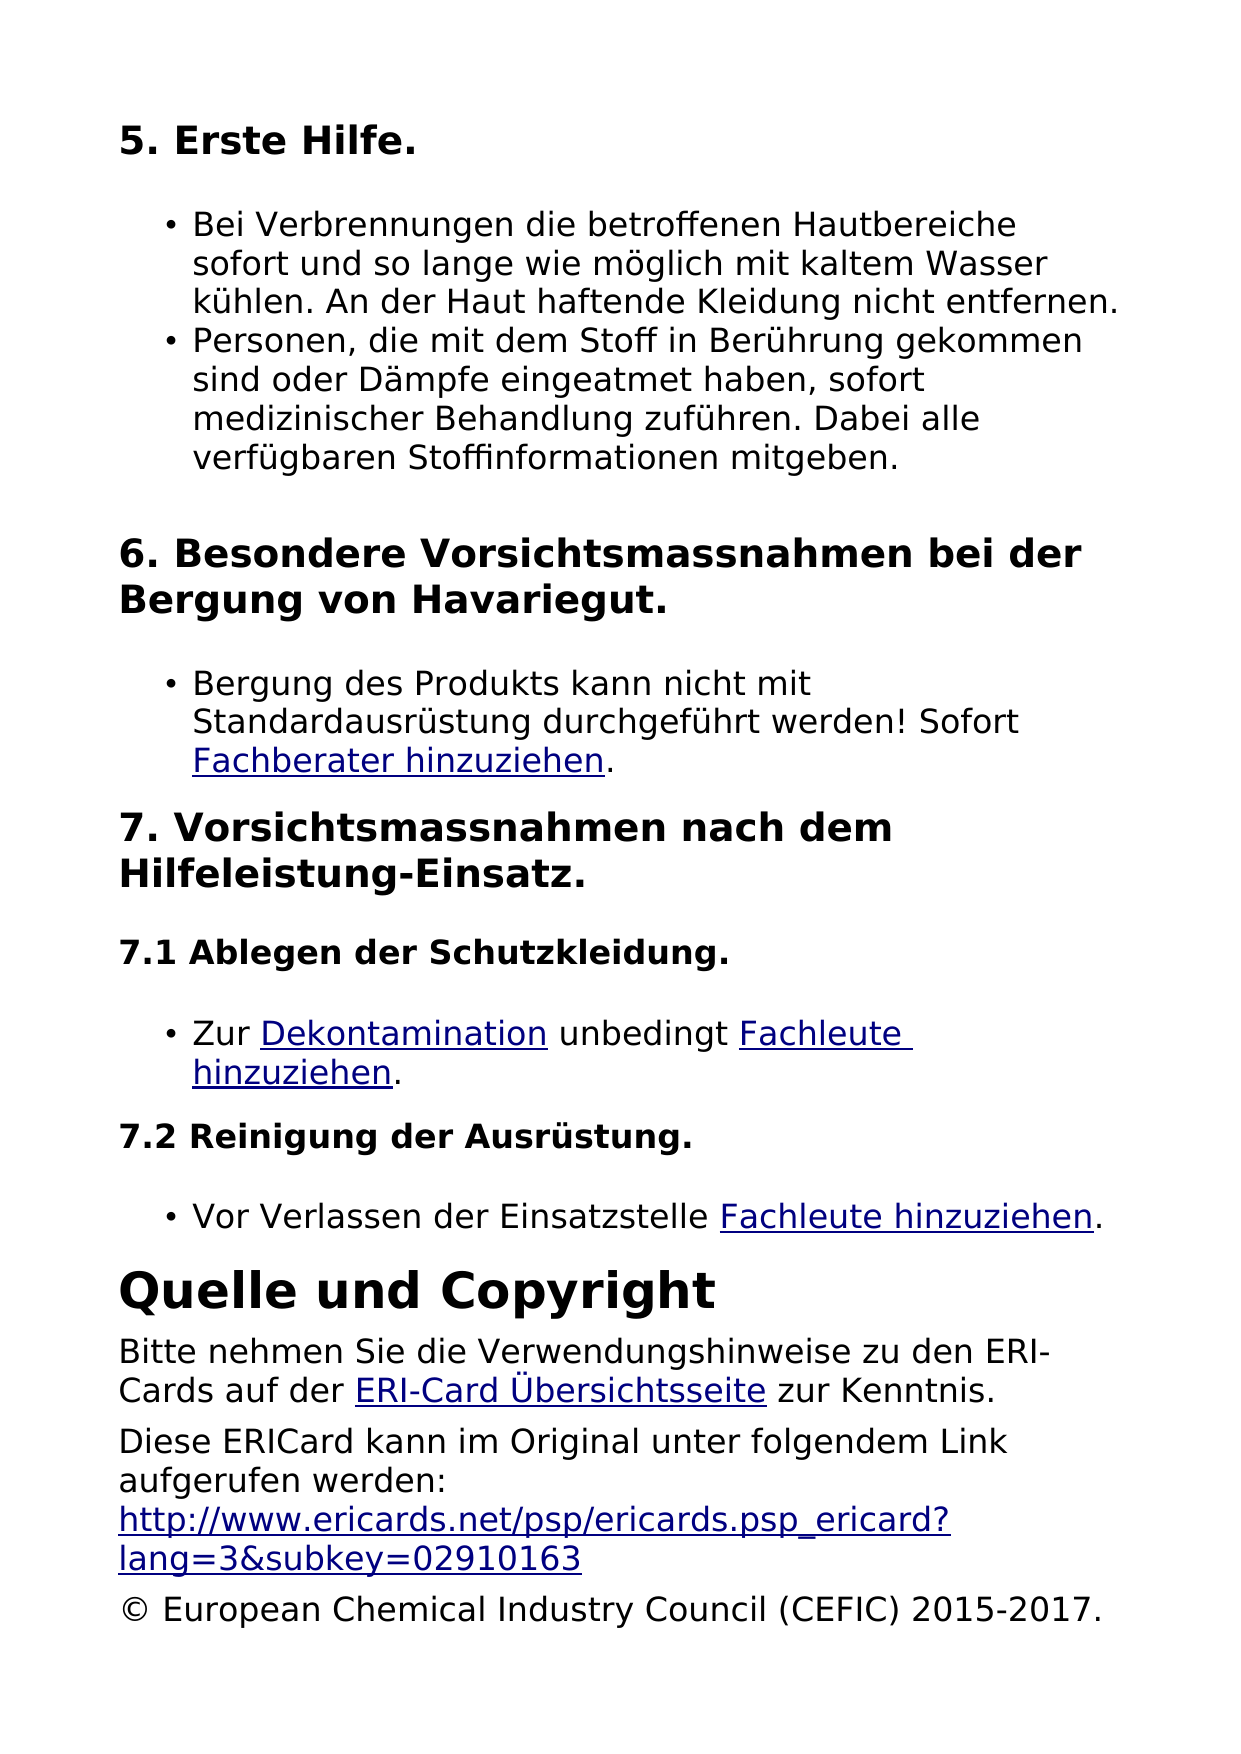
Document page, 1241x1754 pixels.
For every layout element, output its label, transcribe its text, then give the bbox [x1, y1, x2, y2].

list Bergung des Produkts kann nicht mit Standardausrüstung durchgeführt werden! Sofort Fachberater hinzuziehen. [177, 664, 1122, 781]
subtitle Quelle und Copyright [118, 1262, 1122, 1320]
text Diese ERICard kann im Original unter folgendem Link aufgerufen werden: http://www.ericards.net/psp/ericards.psp_ericard?lang=3&subkey=02910163 [118, 1423, 1122, 1578]
subtitle 7. Vorsichtsmassnahmen nach dem Hilfeleistung-Einsatz. [118, 806, 1122, 896]
subtitle 7.2 Reinigung der Ausrüstung. [118, 1117, 1122, 1156]
subtitle 7.1 Ablegen der Schutzkleidung. [118, 934, 1122, 972]
list Personen, die mit dem Stoff in Berührung gekommen sind oder Dämpfe eingeatmet haben, sofort medizinischer Behandlung zuführen. Dabei alle verfügbaren Stoffinformationen mitgeben. [177, 322, 1122, 477]
list Vor Verlassen der Einsatzstelle Fachleute hinzuziehen. [177, 1198, 1122, 1237]
text © European Chemical Industry Council (CEFIC) 2015-2017. [118, 1591, 1122, 1629]
text Bitte nehmen Sie die Verwendungshinweise zu den ERI-Cards auf der ERI-Card Übersichtsseite zur Kenntnis. [118, 1333, 1122, 1410]
subtitle 6. Besondere Vorsichtsmassnahmen bei der Bergung von Havariegut. [118, 532, 1122, 622]
list Bei Verbrennungen die betroffenen Hautbereiche sofort und so lange wie möglich mit kaltem Wasser kühlen. An der Haut haftende Kleidung nicht entfernen. [177, 205, 1122, 322]
list Zur Dekontamination unbedingt Fachleute hinzuziehen. [177, 1014, 1122, 1092]
subtitle 5. Erste Hilfe. [118, 118, 1122, 163]
